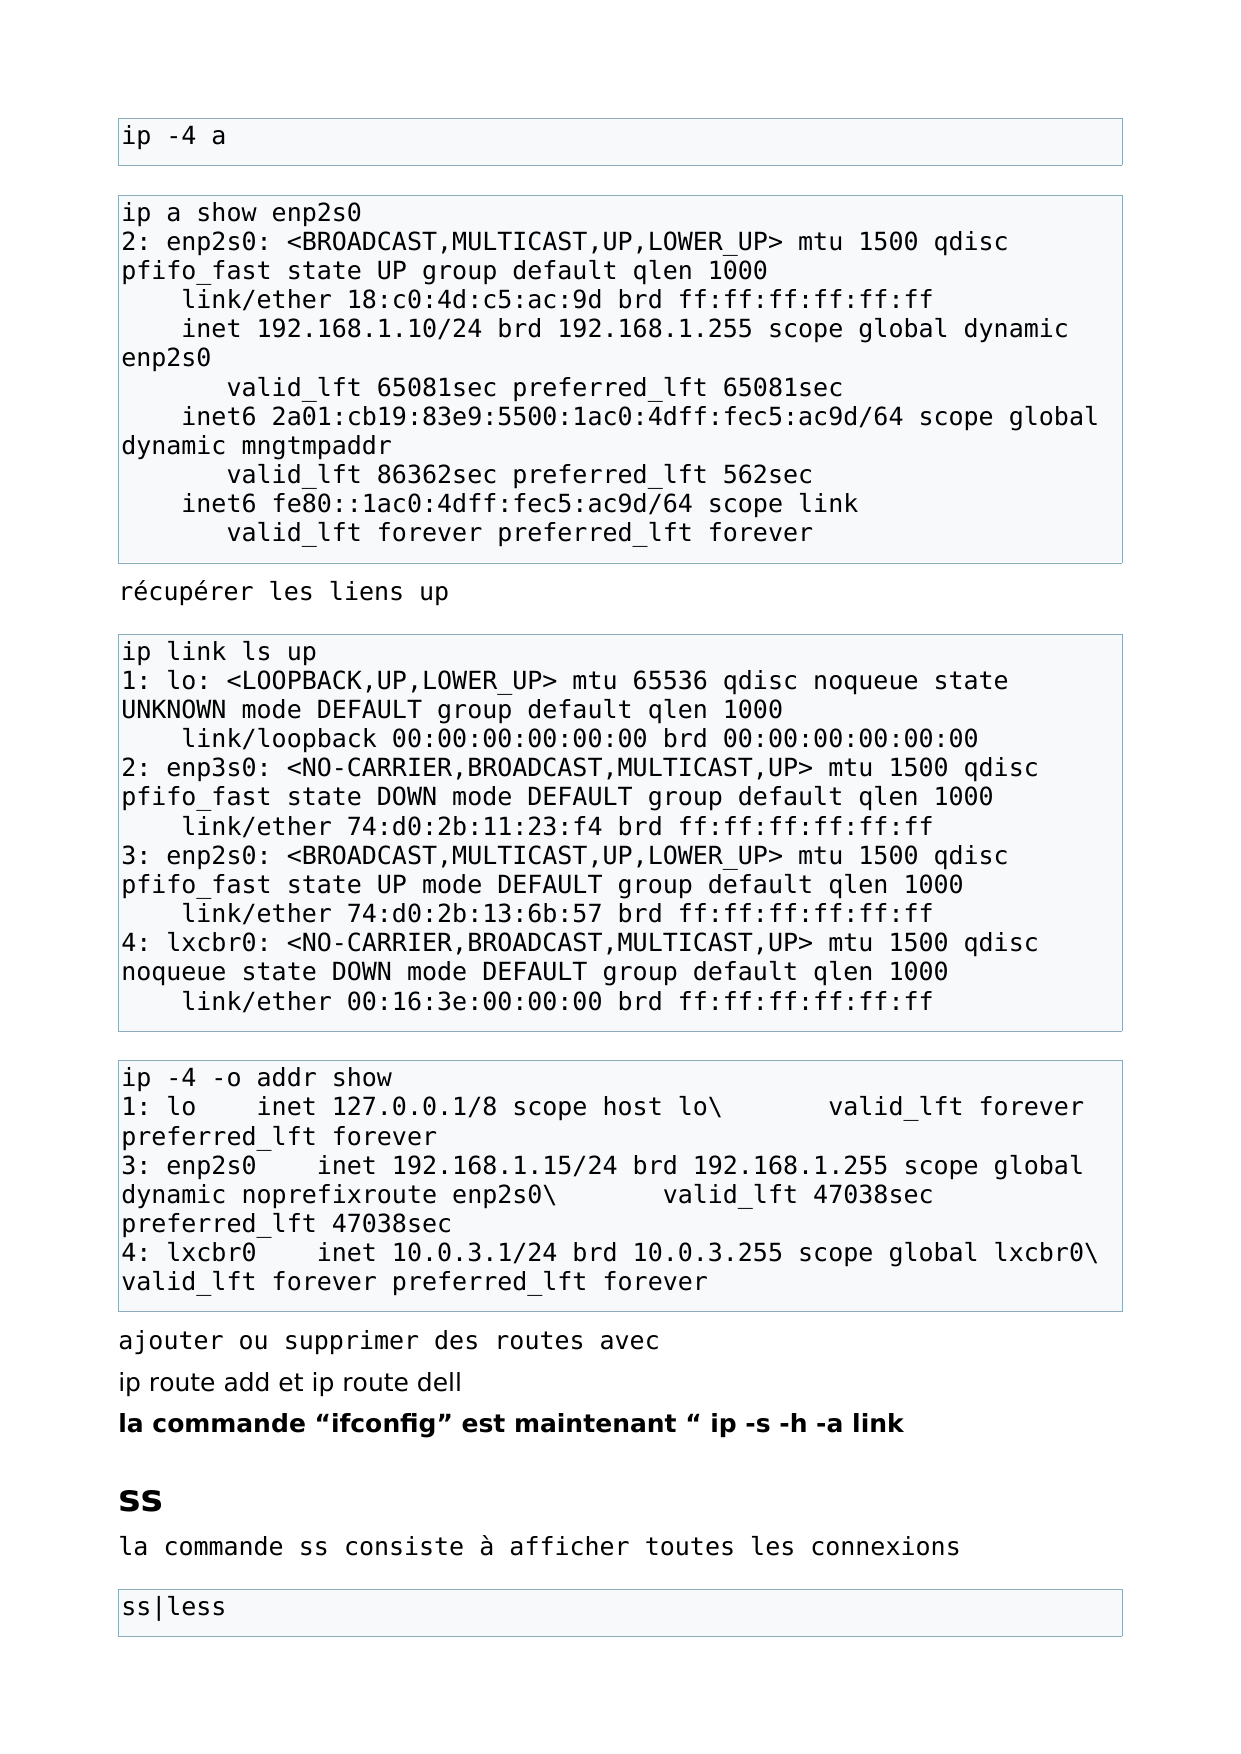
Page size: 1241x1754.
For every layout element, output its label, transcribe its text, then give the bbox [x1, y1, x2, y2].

text récupérer les liens up [118, 577, 1122, 606]
text la commande “ifconfig” est maintenant “ ip -s -h -a link [118, 1409, 1122, 1439]
subtitle ss [118, 1476, 1122, 1520]
text la commande ss consiste à afficher toutes les connexions [118, 1532, 1122, 1562]
text ajouter ou supprimer des routes avec [118, 1326, 1122, 1355]
table_header ip a show enp2s0 2: enp2s0: <BROADCAST,MULTICAST,UP,LOWER_UP> mtu 1500 qdisc pfifo_fast state UP group default qlen 1000 link/ether 18:c0:4d:c5:ac:9d brd ff:ff:ff:ff:ff:ff inet 192.168.1.10/24 brd 192.168.1.255 scope global dynamic enp2s0 valid_lft 65081sec preferred_lft 65081sec inet6 2a01:cb19:83e9:5500:1ac0:4dff:fec5:ac9d/64 scope global dynamic mngtmpaddr valid_lft 86362sec preferred_lft 562sec inet6 fe80::1ac0:4dff:fec5:ac9d/64 scope link valid_lft forever preferred_lft forever [119, 196, 1122, 562]
table_header ss|less [119, 1590, 1122, 1636]
table_header ip link ls up 1: lo: <LOOPBACK,UP,LOWER_UP> mtu 65536 qdisc noqueue state UNKNOWN mode DEFAULT group default qlen 1000 link/loopback 00:00:00:00:00:00 brd 00:00:00:00:00:00 2: enp3s0: <NO-CARRIER,BROADCAST,MULTICAST,UP> mtu 1500 qdisc pfifo_fast state DOWN mode DEFAULT group default qlen 1000 link/ether 74:d0:2b:11:23:f4 brd ff:ff:ff:ff:ff:ff 3: enp2s0: <BROADCAST,MULTICAST,UP,LOWER_UP> mtu 1500 qdisc pfifo_fast state UP mode DEFAULT group default qlen 1000 link/ether 74:d0:2b:13:6b:57 brd ff:ff:ff:ff:ff:ff 4: lxcbr0: <NO-CARRIER,BROADCAST,MULTICAST,UP> mtu 1500 qdisc noqueue state DOWN mode DEFAULT group default qlen 1000 link/ether 00:16:3e:00:00:00 brd ff:ff:ff:ff:ff:ff [119, 635, 1122, 1031]
table_header ip -4 a [119, 119, 1122, 165]
table_header ip -4 -o addr show 1: lo inet 127.0.0.1/8 scope host lo\ valid_lft forever preferred_lft forever 3: enp2s0 inet 192.168.1.15/24 brd 192.168.1.255 scope global dynamic noprefixroute enp2s0\ valid_lft 47038sec preferred_lft 47038sec 4: lxcbr0 inet 10.0.3.1/24 brd 10.0.3.255 scope global lxcbr0\ valid_lft forever preferred_lft forever [119, 1061, 1122, 1311]
text ip route add et ip route dell [118, 1368, 1122, 1397]
